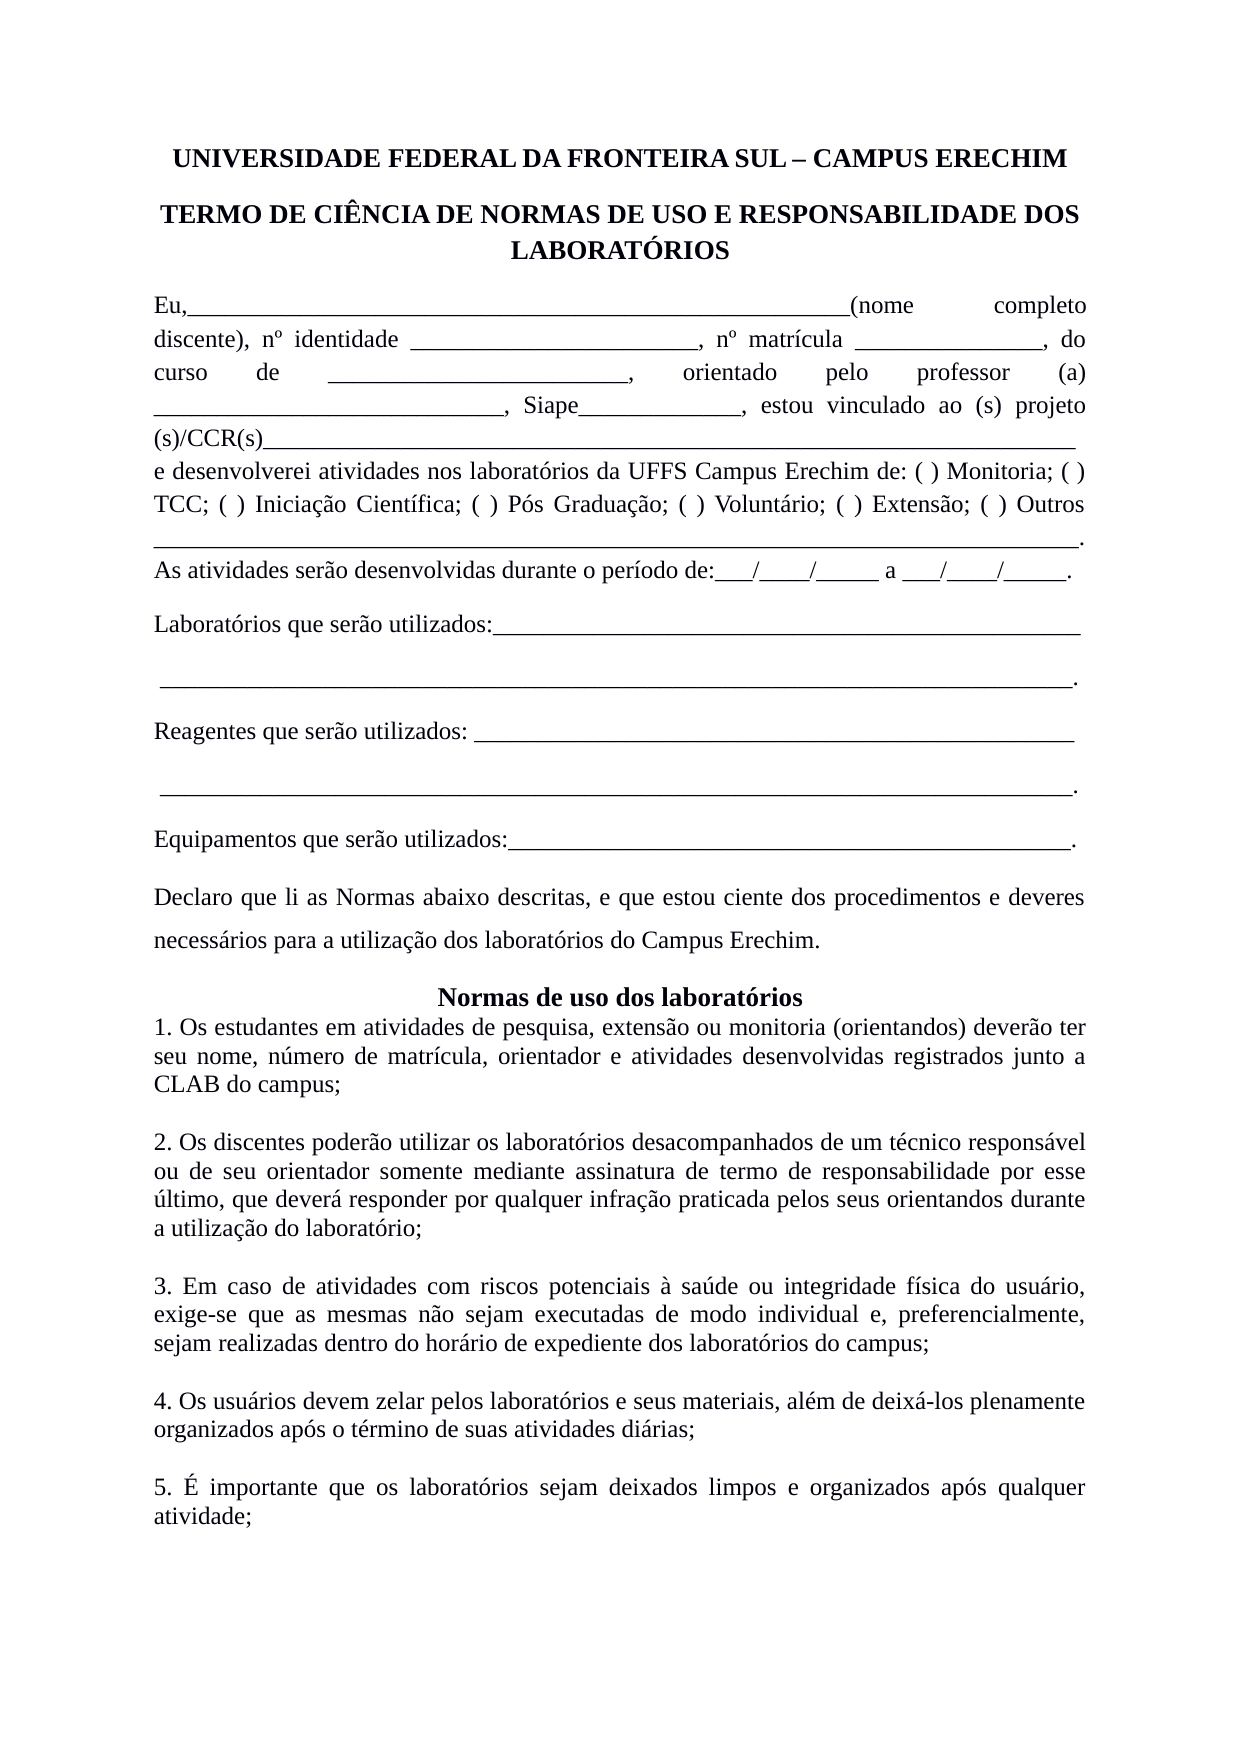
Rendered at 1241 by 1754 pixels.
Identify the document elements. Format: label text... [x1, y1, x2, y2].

text _________________________________________________________________________. [153, 770, 1087, 799]
text Laboratórios que serão utilizados:_______________________________________________ [153, 609, 1087, 637]
text TERMO DE CIÊNCIA DE NORMAS DE USO E RESPONSABILIDADE DOS LABORATÓRIOS [153, 198, 1087, 265]
text 5. É importante que os laboratórios sejam deixados limpos e organizados após qualquer atividade; [153, 1472, 1087, 1529]
subtitle Declaro que li as Normas abaixo descritas, e que estou ciente dos procedimentos e deveres necessários para a utilização dos laboratórios do Campus Erechim. [153, 882, 1087, 954]
text 2. Os discentes poderão utilizar os laboratórios desacompanhados de um técnico responsável ou de seu orientador somente mediante assinatura de termo de responsabilidade por esse último, que deverá responder por qualquer infração praticada pelos seus orientandos durante a utilização do laboratório; [153, 1127, 1087, 1242]
text Normas de uso dos laboratórios [153, 981, 1087, 1012]
text Reagentes que serão utilizados: ________________________________________________ [153, 716, 1087, 745]
text 1. Os estudantes em atividades de pesquisa, extensão ou monitoria (orientandos) deverão ter seu nome, número de matrícula, orientador e atividades desenvolvidas registrados junto a CLAB do campus; [153, 1012, 1087, 1098]
text Eu,_____________________________________________________(nome completo discente), nº identidade _______________________, nº matrícula _______________, do curso de ________________________, orientado pelo professor (a) ____________________________, Siape_____________, estou vinculado ao (s) projeto (s)/CCR(s)_________________________________________________________________e desenvolverei atividades nos laboratórios da UFFS Campus Erechim de: ( ) Monitoria; ( ) TCC; ( ) Iniciação Científica; ( ) Pós Graduação; ( ) Voluntário; ( ) Extensão; ( ) Outros __________________________________________________________________________.As atividades serão desenvolvidas durante o período de:___/____/_____ a ___/____/_____. [153, 291, 1087, 583]
text _________________________________________________________________________. [153, 662, 1087, 691]
text UNIVERSIDADE FEDERAL DA FRONTEIRA SUL – CAMPUS ERECHIM [153, 142, 1087, 173]
text Equipamentos que serão utilizados:_____________________________________________. [153, 824, 1087, 853]
text 3. Em caso de atividades com riscos potenciais à saúde ou integridade física do usuário, exige-se que as mesmas não sejam executadas de modo individual e, preferencialmente, sejam realizadas dentro do horário de expediente dos laboratórios do campus; [153, 1271, 1087, 1357]
text 4. Os usuários devem zelar pelos laboratórios e seus materiais, além de deixá-los plenamente organizados após o término de suas atividades diárias; [153, 1386, 1087, 1443]
